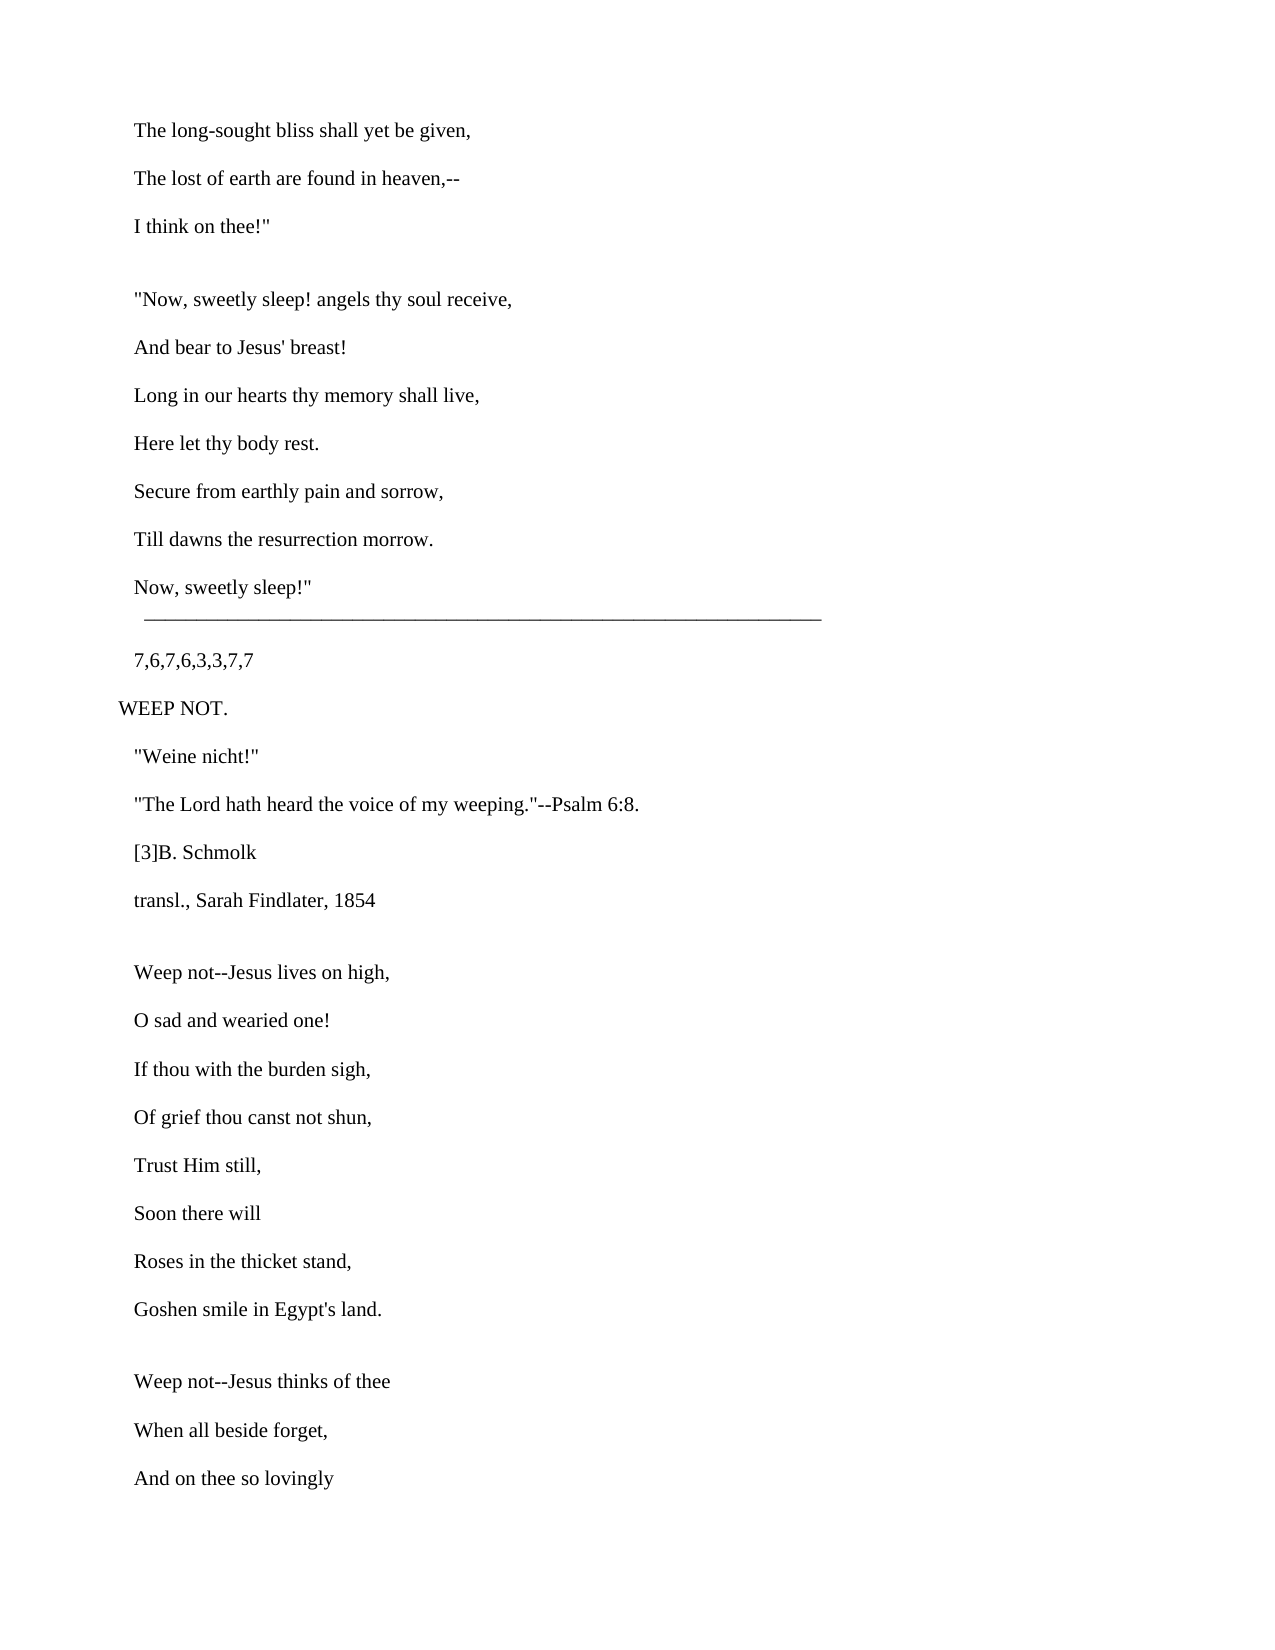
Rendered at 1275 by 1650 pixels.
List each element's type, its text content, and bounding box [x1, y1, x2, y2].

text O sad and wearied one! [118, 1008, 1157, 1032]
text I think on thee!" [118, 214, 1157, 238]
text _________________________________________________________________ [118, 599, 1157, 623]
text Till dawns the resurrection morrow. [118, 527, 1157, 551]
text If thou with the burden sigh, [118, 1057, 1157, 1081]
text transl., Sarah Findlater, 1854 [118, 888, 1157, 912]
text Now, sweetly sleep!" [118, 575, 1157, 599]
text Soon there will [118, 1201, 1157, 1225]
text The long-sought bliss shall yet be given, [118, 118, 1157, 142]
text Long in our hearts thy memory shall live, [118, 383, 1157, 407]
text Goshen smile in Egypt's land. [118, 1297, 1157, 1321]
text "Weine nicht!" [118, 744, 1157, 768]
text Weep not--Jesus lives on high, [118, 960, 1157, 984]
text The lost of earth are found in heaven,-- [118, 166, 1157, 190]
text Secure from earthly pain and sorrow, [118, 479, 1157, 503]
text "The Lord hath heard the voice of my weeping."--Psalm 6:8. [118, 792, 1157, 816]
text Of grief thou canst not shun, [118, 1105, 1157, 1129]
text [3]B. Schmolk [118, 840, 1157, 864]
text Roses in the thicket stand, [118, 1249, 1157, 1273]
text When all beside forget, [118, 1417, 1157, 1442]
text And on thee so lovingly [118, 1466, 1157, 1490]
text "Now, sweetly sleep! angels thy soul receive, [118, 287, 1157, 311]
text Trust Him still, [118, 1153, 1157, 1177]
text Here let thy body rest. [118, 431, 1157, 455]
text WEEP NOT. [118, 696, 1157, 720]
text 7,6,7,6,3,3,7,7 [118, 647, 1157, 672]
text And bear to Jesus' breast! [118, 335, 1157, 359]
text Weep not--Jesus thinks of thee [118, 1369, 1157, 1393]
